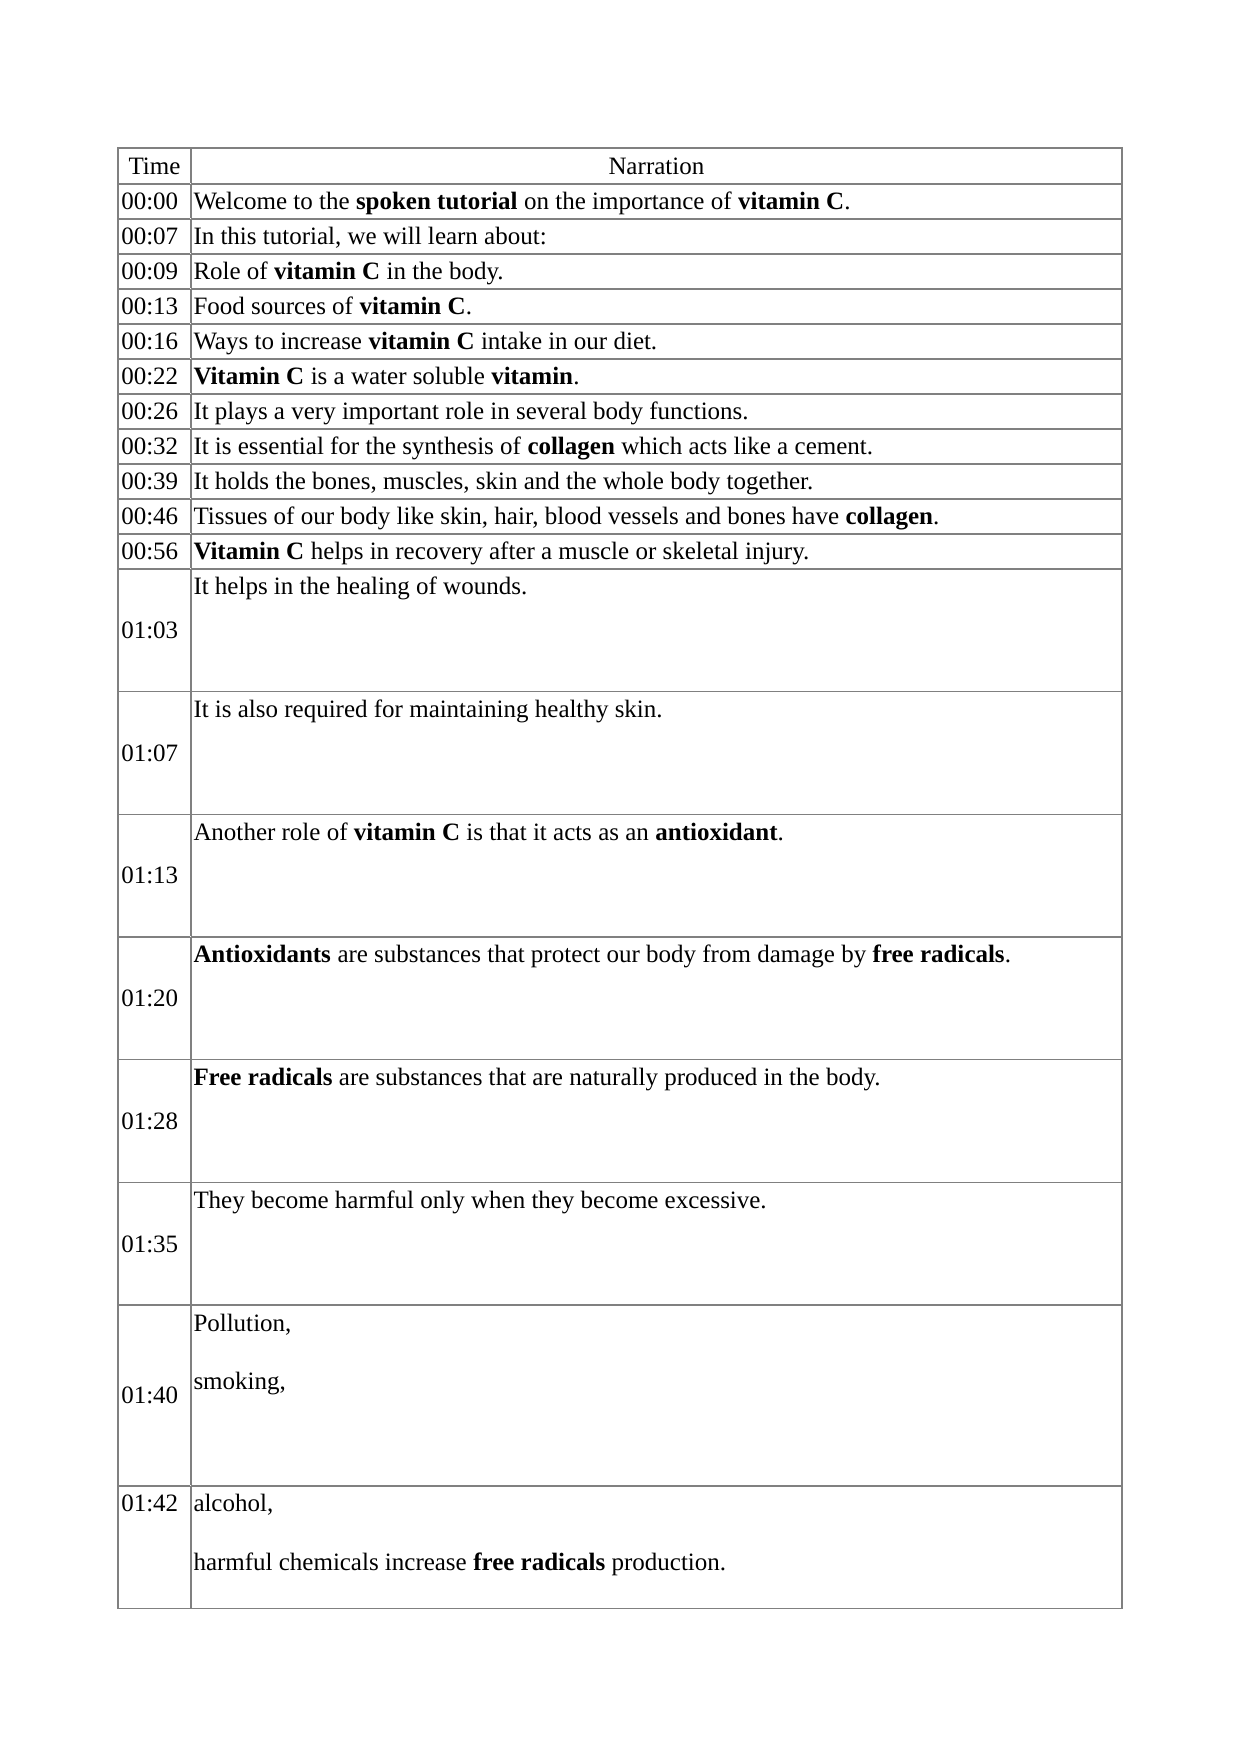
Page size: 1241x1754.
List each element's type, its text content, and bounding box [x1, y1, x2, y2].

table_cell 00:39 [119, 465, 190, 498]
table_cell They become harmful only when they become excessive. [192, 1183, 1121, 1304]
table_cell 00:00 [119, 185, 190, 218]
table_cell 01:03 [119, 570, 190, 691]
table_cell 01:35 [119, 1183, 190, 1304]
table_cell 00:13 [119, 290, 190, 323]
table_cell 00:46 [119, 500, 190, 533]
table_cell Vitamin C helps in recovery after a muscle or skeletal injury. [192, 535, 1121, 568]
table_header Narration [192, 149, 1121, 183]
table_cell It is essential for the synthesis of collagen which acts like a cement. [192, 430, 1121, 463]
table_cell Tissues of our body like skin, hair, blood vessels and bones have collagen. [192, 500, 1121, 533]
table_cell In this tutorial, we will learn about: [192, 220, 1121, 253]
table_cell 00:16 [119, 325, 190, 358]
table_cell 00:07 [119, 220, 190, 253]
table_cell 00:09 [119, 255, 190, 288]
table_cell Antioxidants are substances that protect our body from damage by free radicals. [192, 938, 1121, 1059]
table_cell Pollution, smoking, [192, 1306, 1121, 1485]
table_cell It plays a very important role in several body functions. [192, 395, 1121, 428]
table_cell Vitamin C is a water soluble vitamin. [192, 360, 1121, 393]
table_cell 01:20 [119, 938, 190, 1059]
table_cell 01:40 [119, 1306, 190, 1485]
table_cell Free radicals are substances that are naturally produced in the body. [192, 1060, 1121, 1182]
table_cell 00:56 [119, 535, 190, 568]
table_cell 01:28 [119, 1060, 190, 1182]
table_cell 01:07 [119, 692, 190, 813]
table_cell 00:26 [119, 395, 190, 428]
table_cell Food sources of vitamin C. [192, 290, 1121, 323]
table_cell It helps in the healing of wounds. [192, 570, 1121, 691]
table_cell Role of vitamin C in the body. [192, 255, 1121, 288]
table_cell alcohol, harmful chemicals increase free radicals production. [192, 1487, 1121, 1608]
table_cell It holds the bones, muscles, skin and the whole body together. [192, 465, 1121, 498]
table_cell Welcome to the spoken tutorial on the importance of vitamin C. [192, 185, 1121, 218]
table_cell 01:42 [119, 1487, 190, 1608]
table_cell Another role of vitamin C is that it acts as an antioxidant. [192, 815, 1121, 936]
table_cell 00:32 [119, 430, 190, 463]
table_cell 01:13 [119, 815, 190, 936]
table_cell Ways to increase vitamin C intake in our diet. [192, 325, 1121, 358]
table_cell 00:22 [119, 360, 190, 393]
table_cell It is also required for maintaining healthy skin. [192, 692, 1121, 813]
table_header Time [119, 149, 190, 183]
